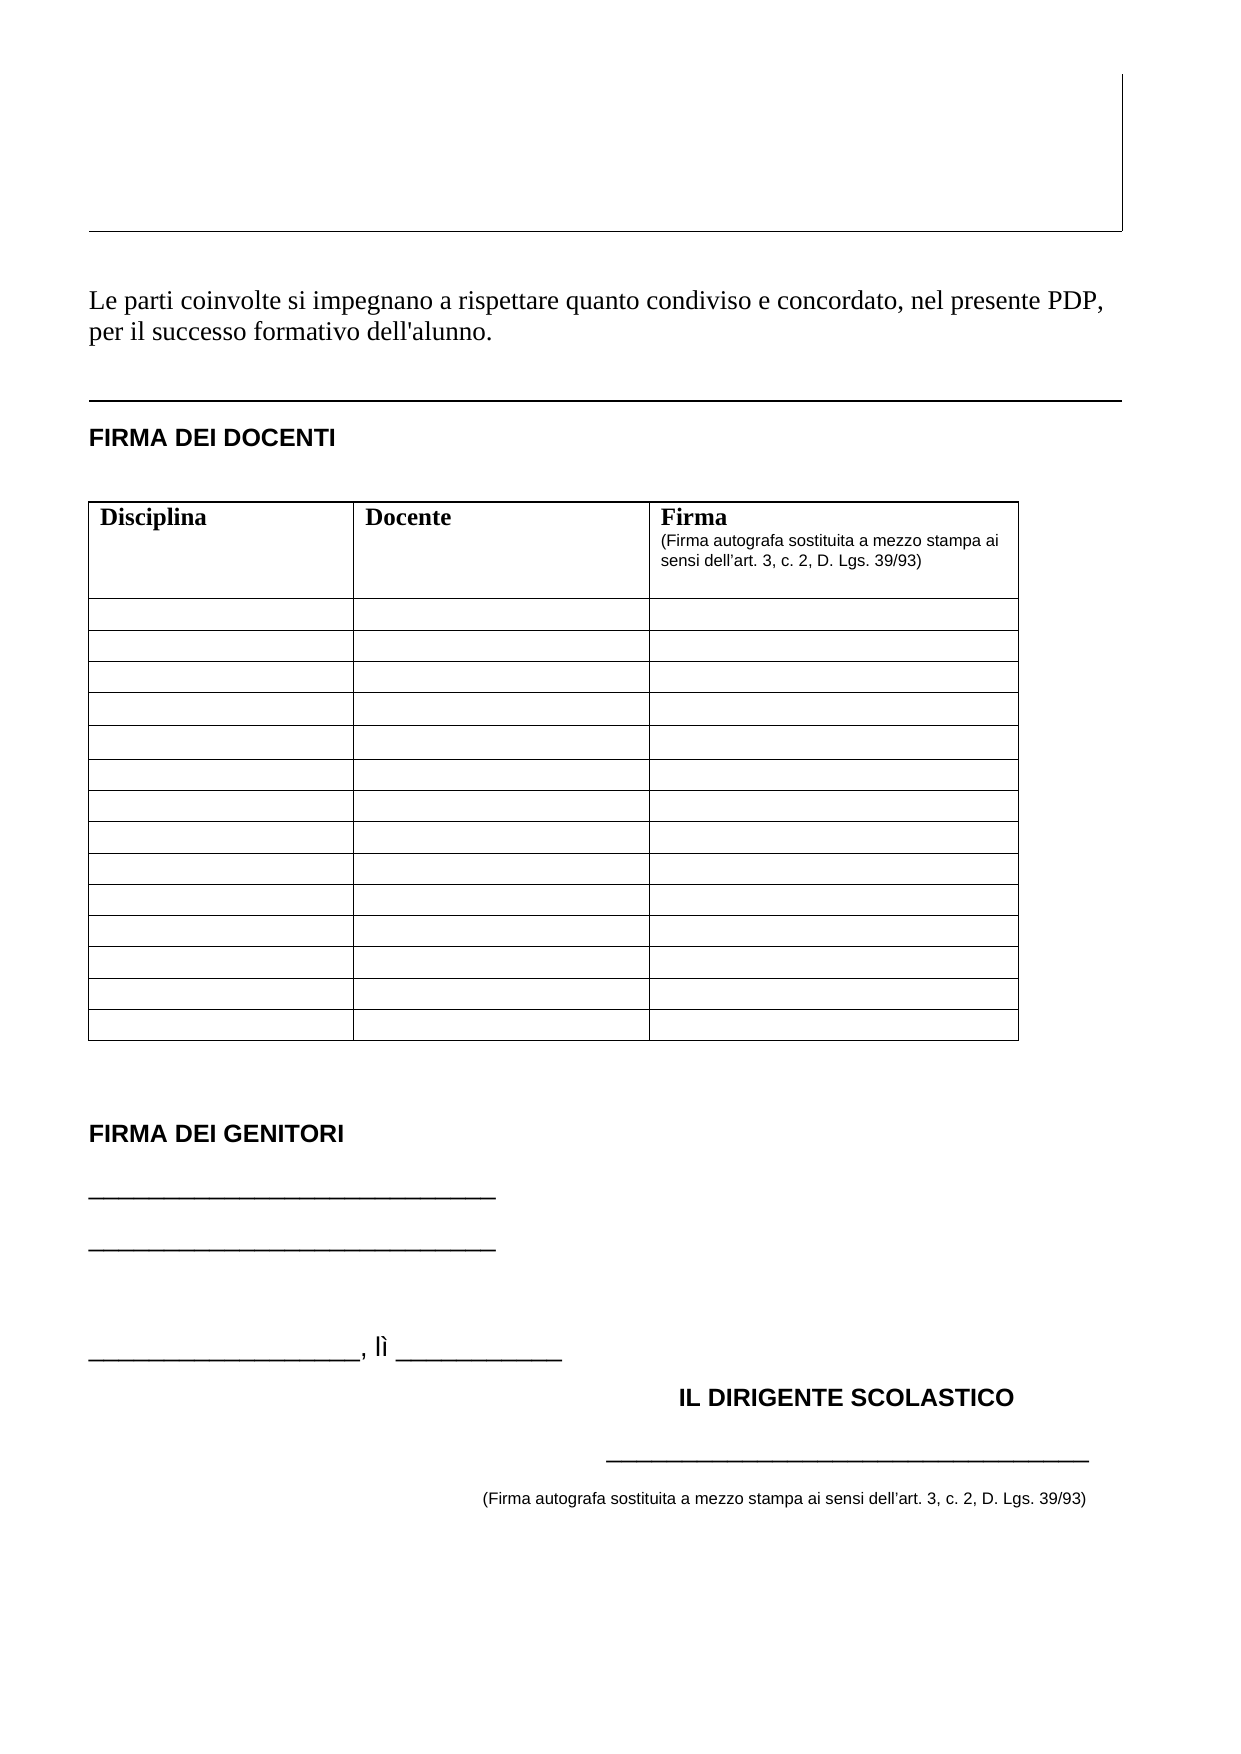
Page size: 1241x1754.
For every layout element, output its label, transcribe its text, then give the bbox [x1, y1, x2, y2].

text FIRMA DEI GENITORI [89, 1119, 1122, 1148]
table_cell [89, 693, 353, 725]
table_cell [354, 822, 649, 852]
table_cell [89, 662, 353, 692]
table_cell [650, 822, 1018, 852]
table_cell [89, 885, 353, 915]
table_cell [354, 662, 649, 692]
table_cell [650, 726, 1018, 759]
table_cell [89, 979, 353, 1009]
table_cell [354, 631, 649, 661]
table_cell [650, 885, 1018, 915]
table_cell [650, 791, 1018, 821]
text FIRMA DEI DOCENTI [89, 423, 1122, 452]
text ________________________________ [89, 1432, 1122, 1463]
table_cell [89, 916, 353, 946]
table_cell [89, 947, 353, 977]
table_cell [650, 1010, 1018, 1040]
table_cell [650, 693, 1018, 725]
table_cell [650, 662, 1018, 692]
table_cell [650, 854, 1018, 884]
table_cell [354, 726, 649, 759]
table_cell [650, 631, 1018, 661]
table_cell [354, 791, 649, 821]
text ___________________________ [89, 1221, 1122, 1252]
table_cell [650, 760, 1018, 790]
table_cell [354, 854, 649, 884]
table_cell [354, 599, 649, 629]
table_cell [354, 1010, 649, 1040]
table_cell [354, 916, 649, 946]
table_cell [89, 1010, 353, 1040]
text Le parti coinvolte si impegnano a rispettare quanto condiviso e concordato, nel presente PDP, per il successo formativo dell'alunno. [89, 284, 1122, 346]
table_cell [89, 726, 353, 759]
table_cell [89, 822, 353, 852]
table_header Firma (Firma autografa sostituita a mezzo stampa ai sensi dell’art. 3, c. 2, D. Lgs. 39/93) [650, 503, 1018, 598]
table_cell [89, 854, 353, 884]
table_cell [650, 947, 1018, 977]
table_cell [354, 760, 649, 790]
text IL DIRIGENTE SCOLASTICO [605, 1383, 1122, 1411]
table_cell [650, 916, 1018, 946]
text __________________, lì ___________ [89, 1331, 1122, 1362]
table_cell [354, 947, 649, 977]
table_cell [354, 693, 649, 725]
table_header Disciplina [89, 503, 353, 598]
table_cell [89, 791, 353, 821]
text (Firma autografa sostituita a mezzo stampa ai sensi dell’art. 3, c. 2, D. Lgs. 39/93) [89, 1489, 1122, 1508]
table_cell [89, 631, 353, 661]
table_cell [89, 599, 353, 629]
table_cell [89, 760, 353, 790]
table_cell [354, 885, 649, 915]
table_cell [354, 979, 649, 1009]
table_cell [650, 599, 1018, 629]
text ___________________________ [89, 1169, 1122, 1200]
table_header Docente [354, 503, 649, 598]
table_cell [650, 979, 1018, 1009]
